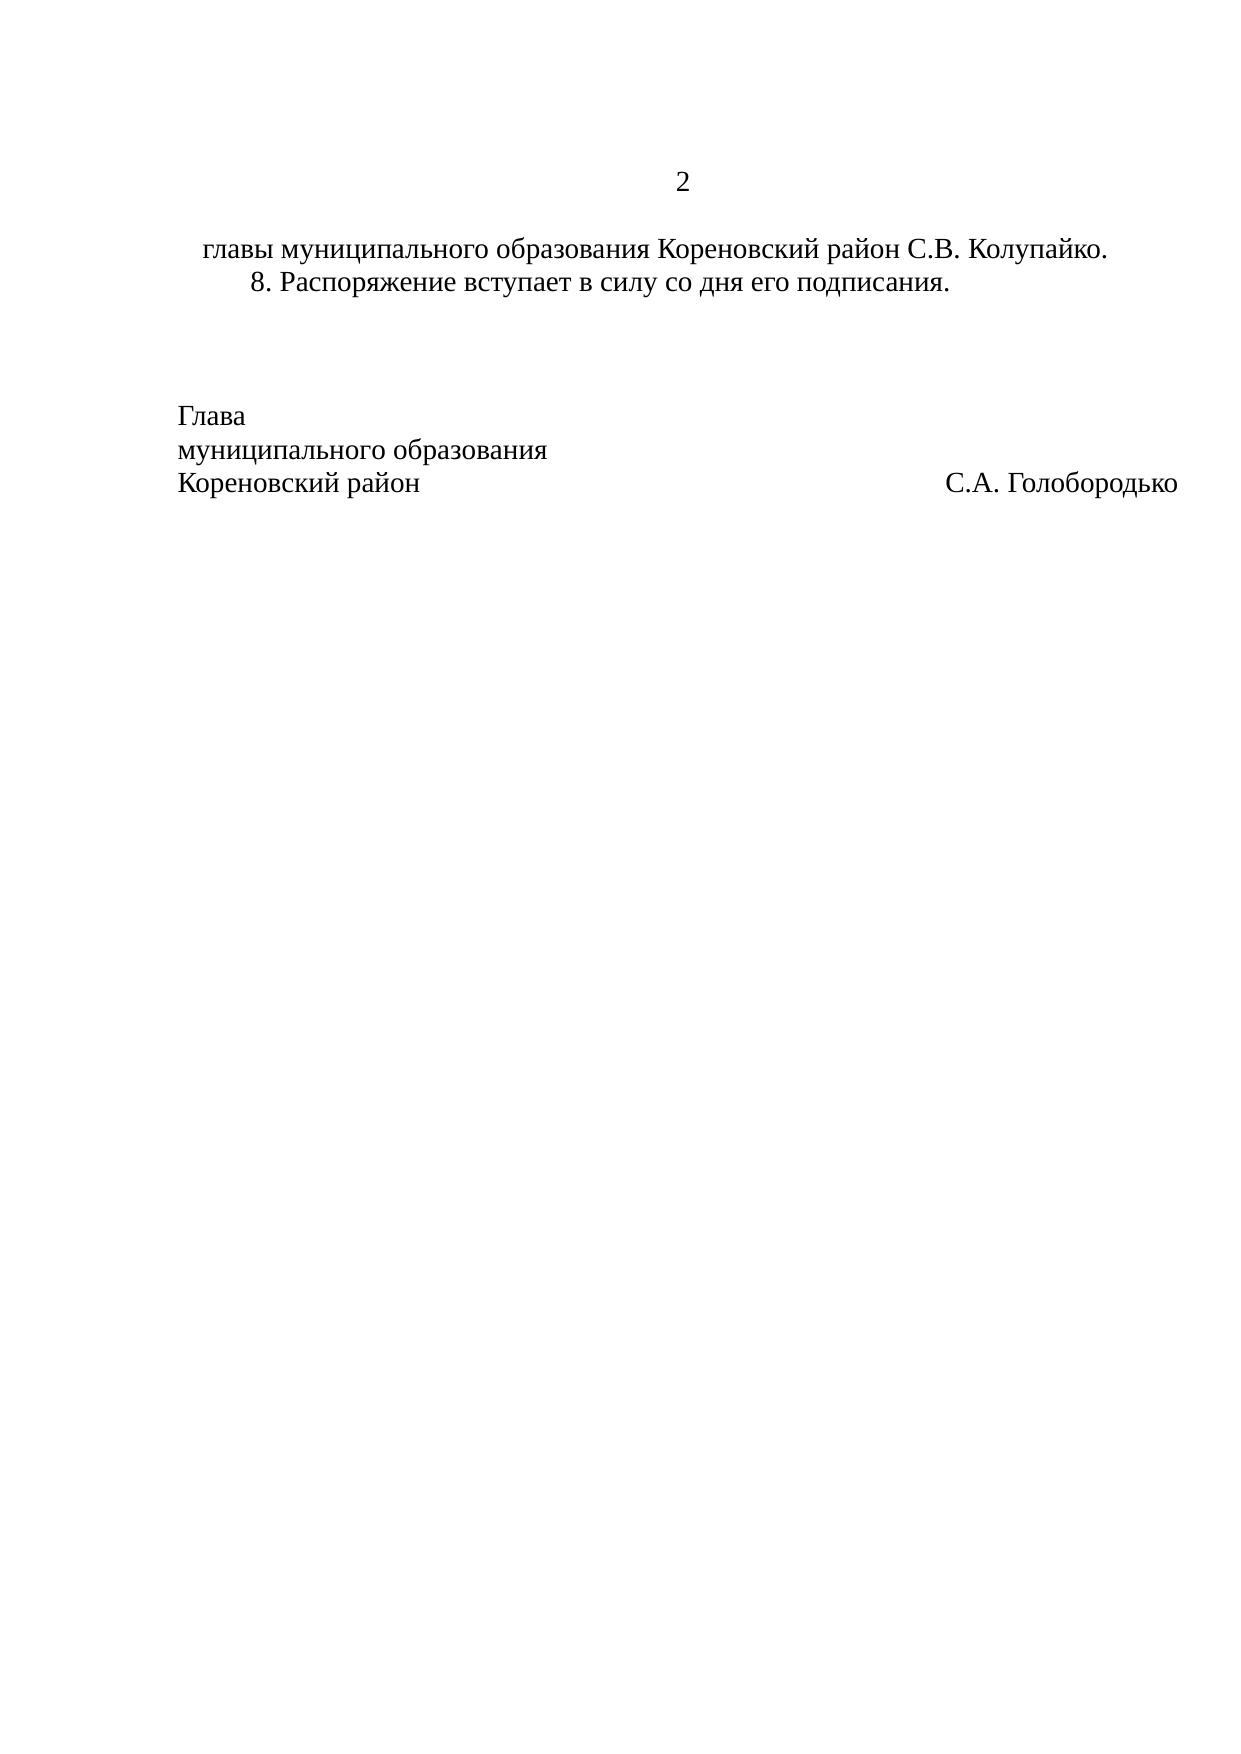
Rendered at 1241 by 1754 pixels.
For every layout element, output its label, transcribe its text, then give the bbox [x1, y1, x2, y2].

text главы муниципального образования Кореновский район С.В. Колупайко. [180, 231, 1181, 264]
text Кореновский район С.А. Голобородько [177, 466, 1181, 499]
text 2 [177, 164, 1181, 197]
text муниципального образования [177, 432, 1181, 466]
list 8. Распоряжение вступает в силу со дня его подписания. [177, 264, 1181, 298]
text Глава [177, 398, 1181, 432]
